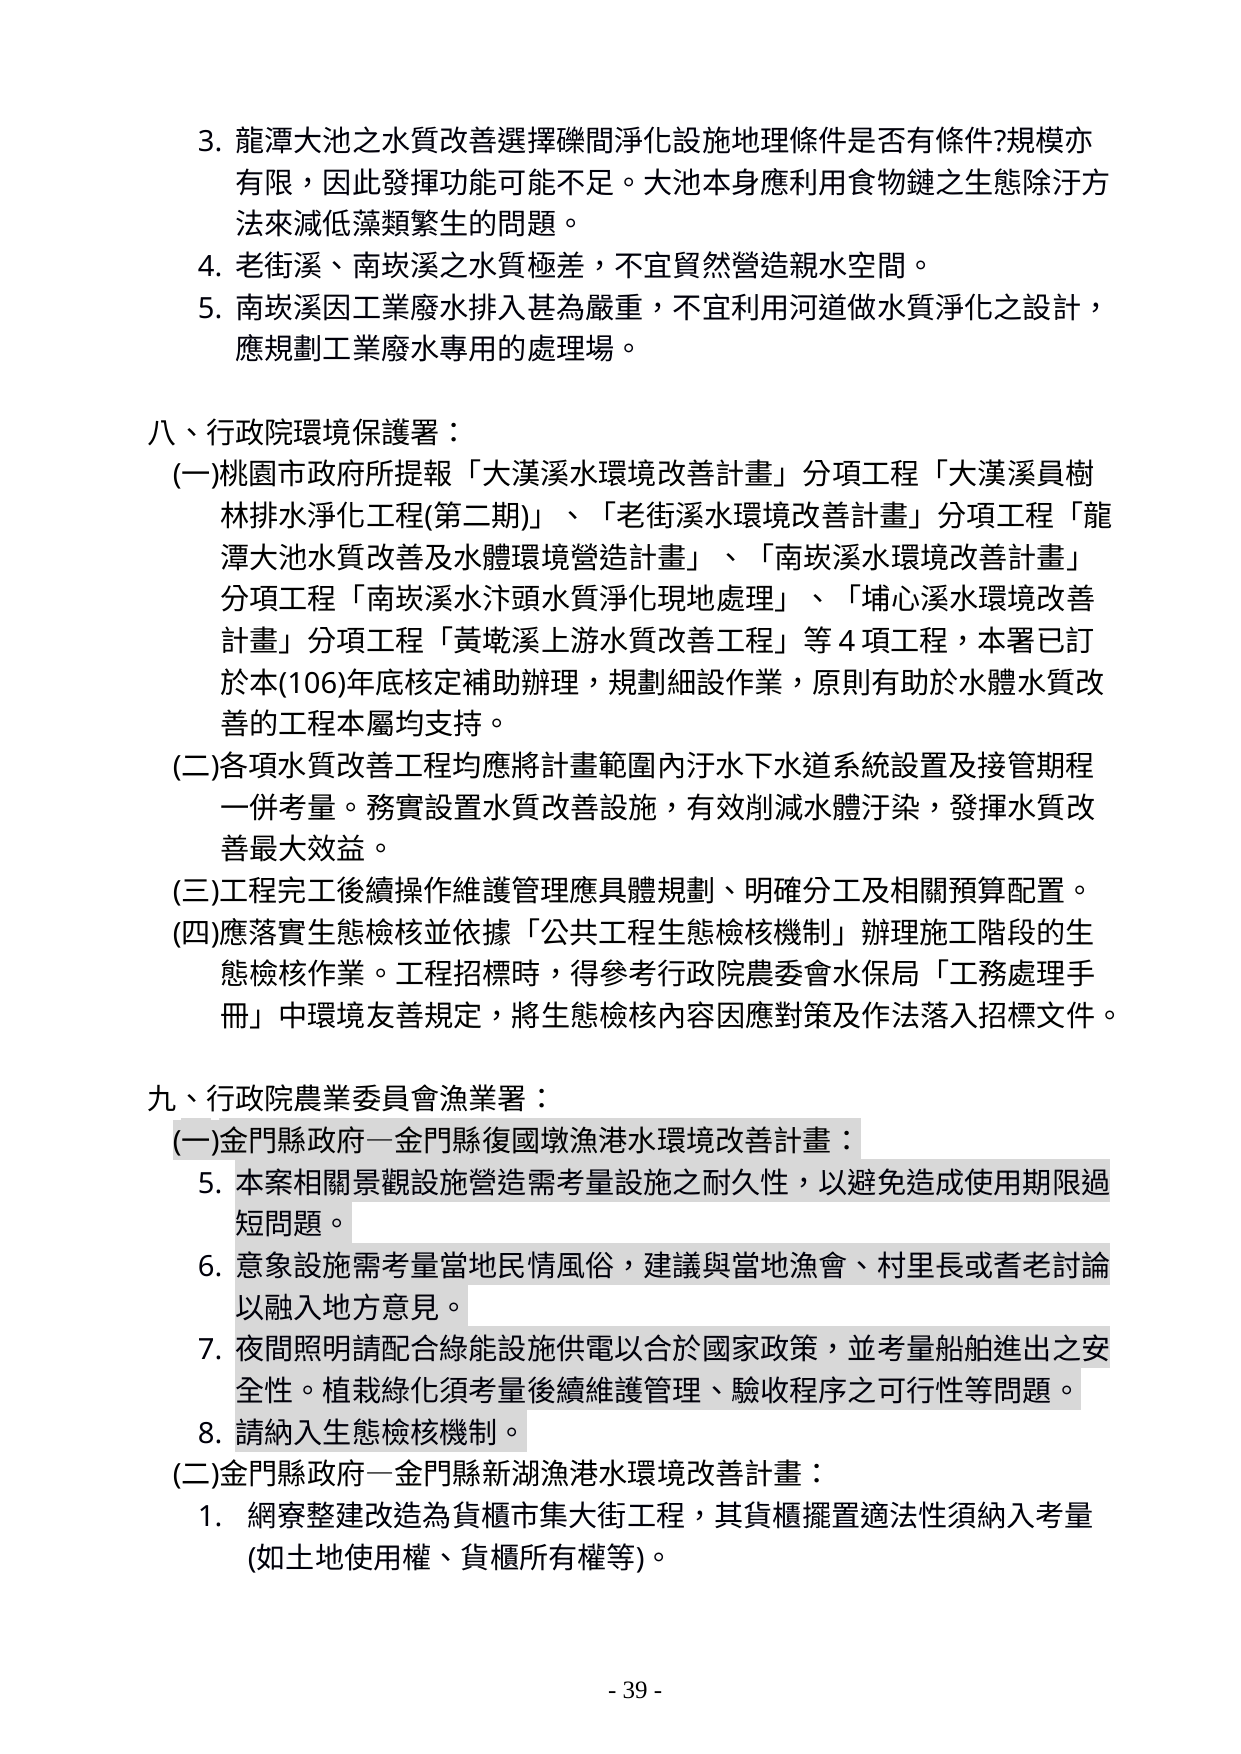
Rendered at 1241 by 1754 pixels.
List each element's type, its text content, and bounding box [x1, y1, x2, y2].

list 龍潭大池之水質改善選擇礫間淨化設施地理條件是否有條件?規模亦有限，因此發揮功能可能不足。大池本身應利用食物鏈之生態除汙方法來減低藻類繁生的問題。 [198, 118, 1122, 243]
list 網寮整建改造為貨櫃市集大街工程，其貨櫃擺置適法性須納入考量(如土地使用權、貨櫃所有權等)。 [198, 1493, 1122, 1576]
list 意象設施需考量當地民情風俗，建議與當地漁會、村里長或耆老討論以融入地方意見。 [198, 1243, 1122, 1326]
list 夜間照明請配合綠能設施供電以合於國家政策，並考量船舶進出之安全性。植栽綠化須考量後續維護管理、驗收程序之可行性等問題。 [198, 1326, 1122, 1410]
list 本案相關景觀設施營造需考量設施之耐久性，以避免造成使用期限過短問題。 [198, 1160, 1122, 1243]
text (三)工程完工後續操作維護管理應具體規劃、明確分工及相關預算配置。 [173, 868, 1122, 910]
text (四)應落實生態檢核並依據「公共工程生態檢核機制」辦理施工階段的生態檢核作業。工程招標時，得參考行政院農委會水保局「工務處理手冊」中環境友善規定，將生態檢核內容因應對策及作法落入招標文件。 [173, 910, 1122, 1035]
text (一)金門縣政府—金門縣復國墩漁港水環境改善計畫： [173, 1118, 1122, 1160]
list 南崁溪因工業廢水排入甚為嚴重，不宜利用河道做水質淨化之設計，應規劃工業廢水專用的處理場。 [198, 285, 1122, 368]
text (二)各項水質改善工程均應將計畫範圍內汙水下水道系統設置及接管期程一併考量。務實設置水質改善設施，有效削減水體汙染，發揮水質改善最大效益。 [173, 743, 1122, 868]
text 八、行政院環境保護署： [148, 410, 1122, 451]
text (一)桃園市政府所提報「大漢溪水環境改善計畫」分項工程「大漢溪員樹林排水淨化工程(第二期)」、「老街溪水環境改善計畫」分項工程「龍潭大池水質改善及水體環境營造計畫」、「南崁溪水環境改善計畫」分項工程「南崁溪水汴頭水質淨化現地處理」、「埔心溪水環境改善計畫」分項工程「黃墘溪上游水質改善工程」等4項工程，本署已訂於本(106)年底核定補助辦理，規劃細設作業，原則有助於水體水質改善的工程本屬均支持。 [173, 451, 1122, 743]
text 九、行政院農業委員會漁業署： [148, 1076, 1122, 1118]
list 老街溪、南崁溪之水質極差，不宜貿然營造親水空間。 [198, 243, 1122, 285]
text (二)金門縣政府—金門縣新湖漁港水環境改善計畫： [173, 1451, 1122, 1493]
list 請納入生態檢核機制。 [198, 1410, 1122, 1451]
